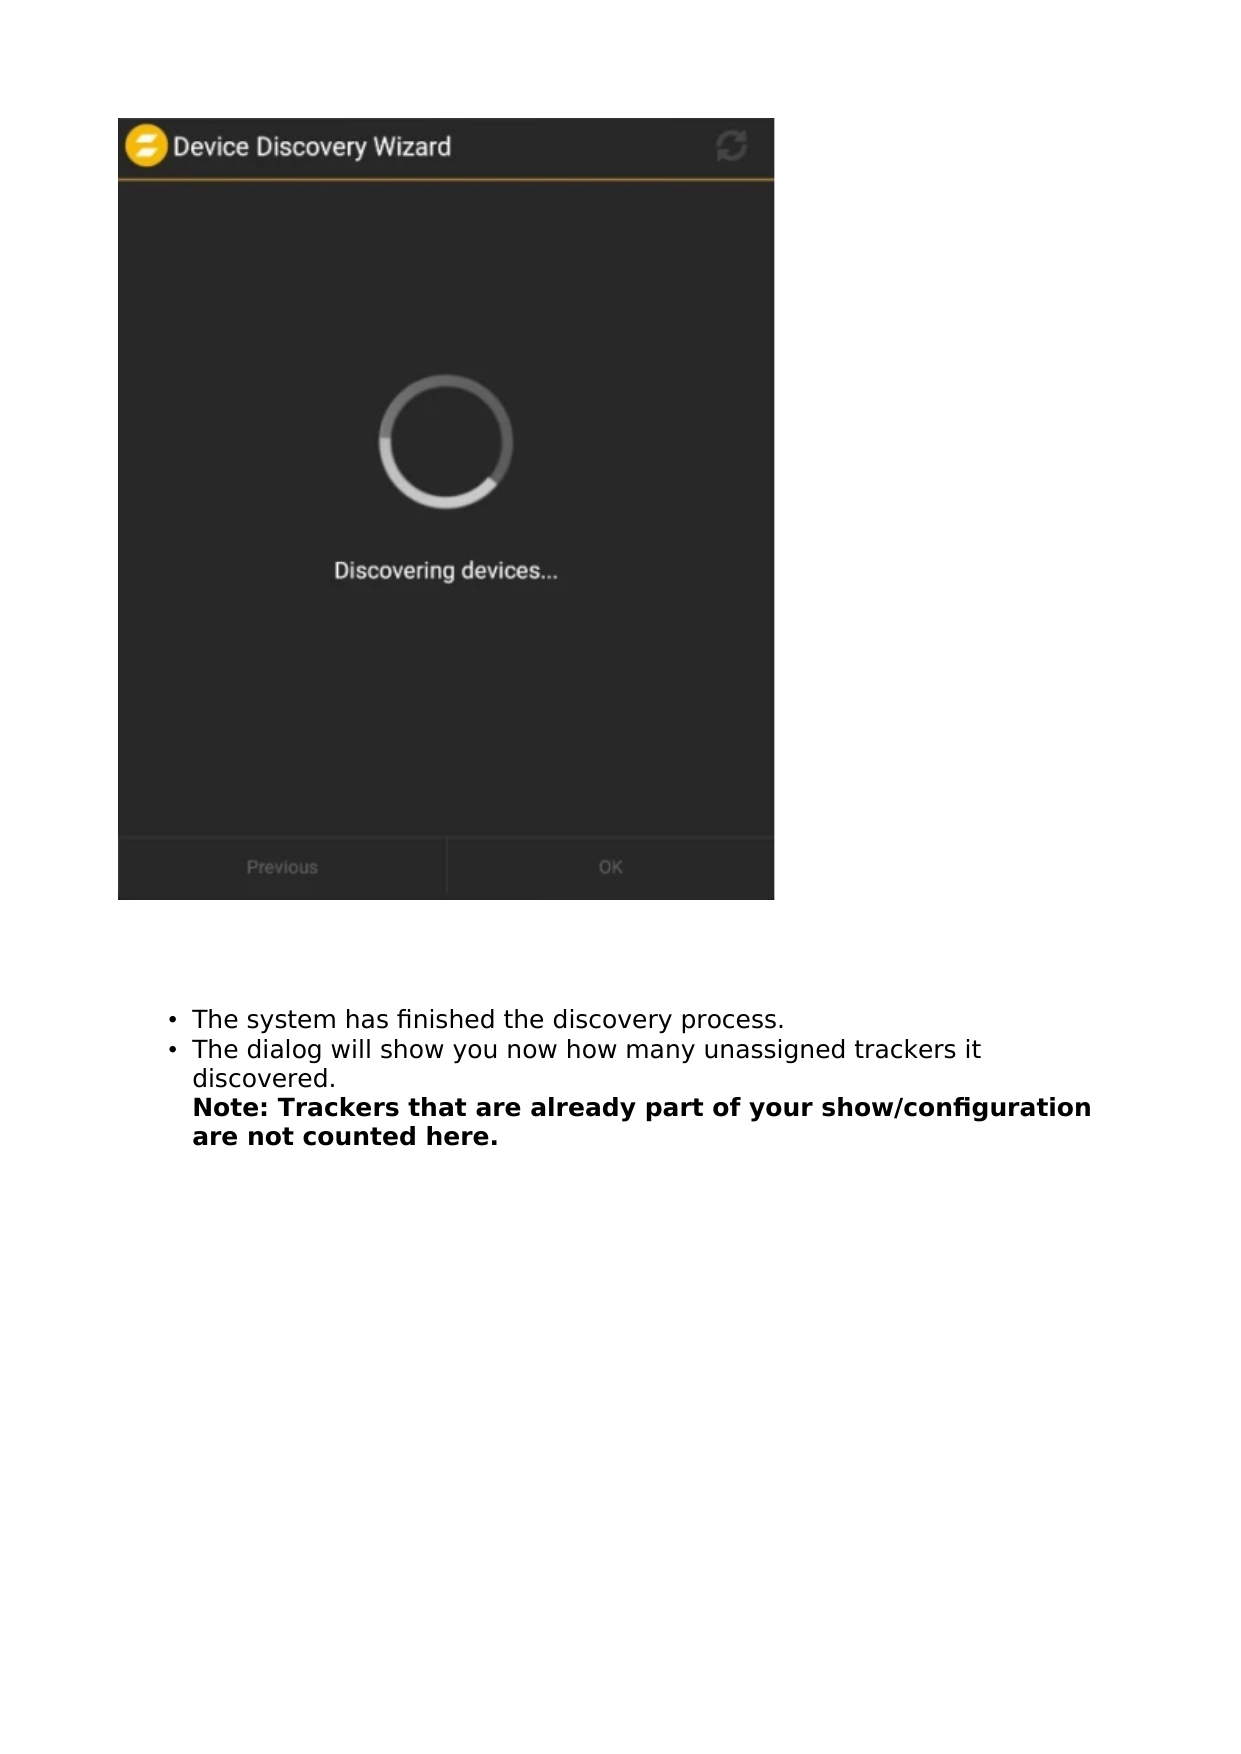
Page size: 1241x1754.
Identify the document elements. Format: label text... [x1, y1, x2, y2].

list The system has finished the discovery process. [177, 1006, 1122, 1035]
list The dialog will show you now how many unassigned trackers it discovered. Note: Trackers that are already part of your show/configuration are not counted here. [177, 1035, 1122, 1151]
picture [118, 118, 775, 900]
